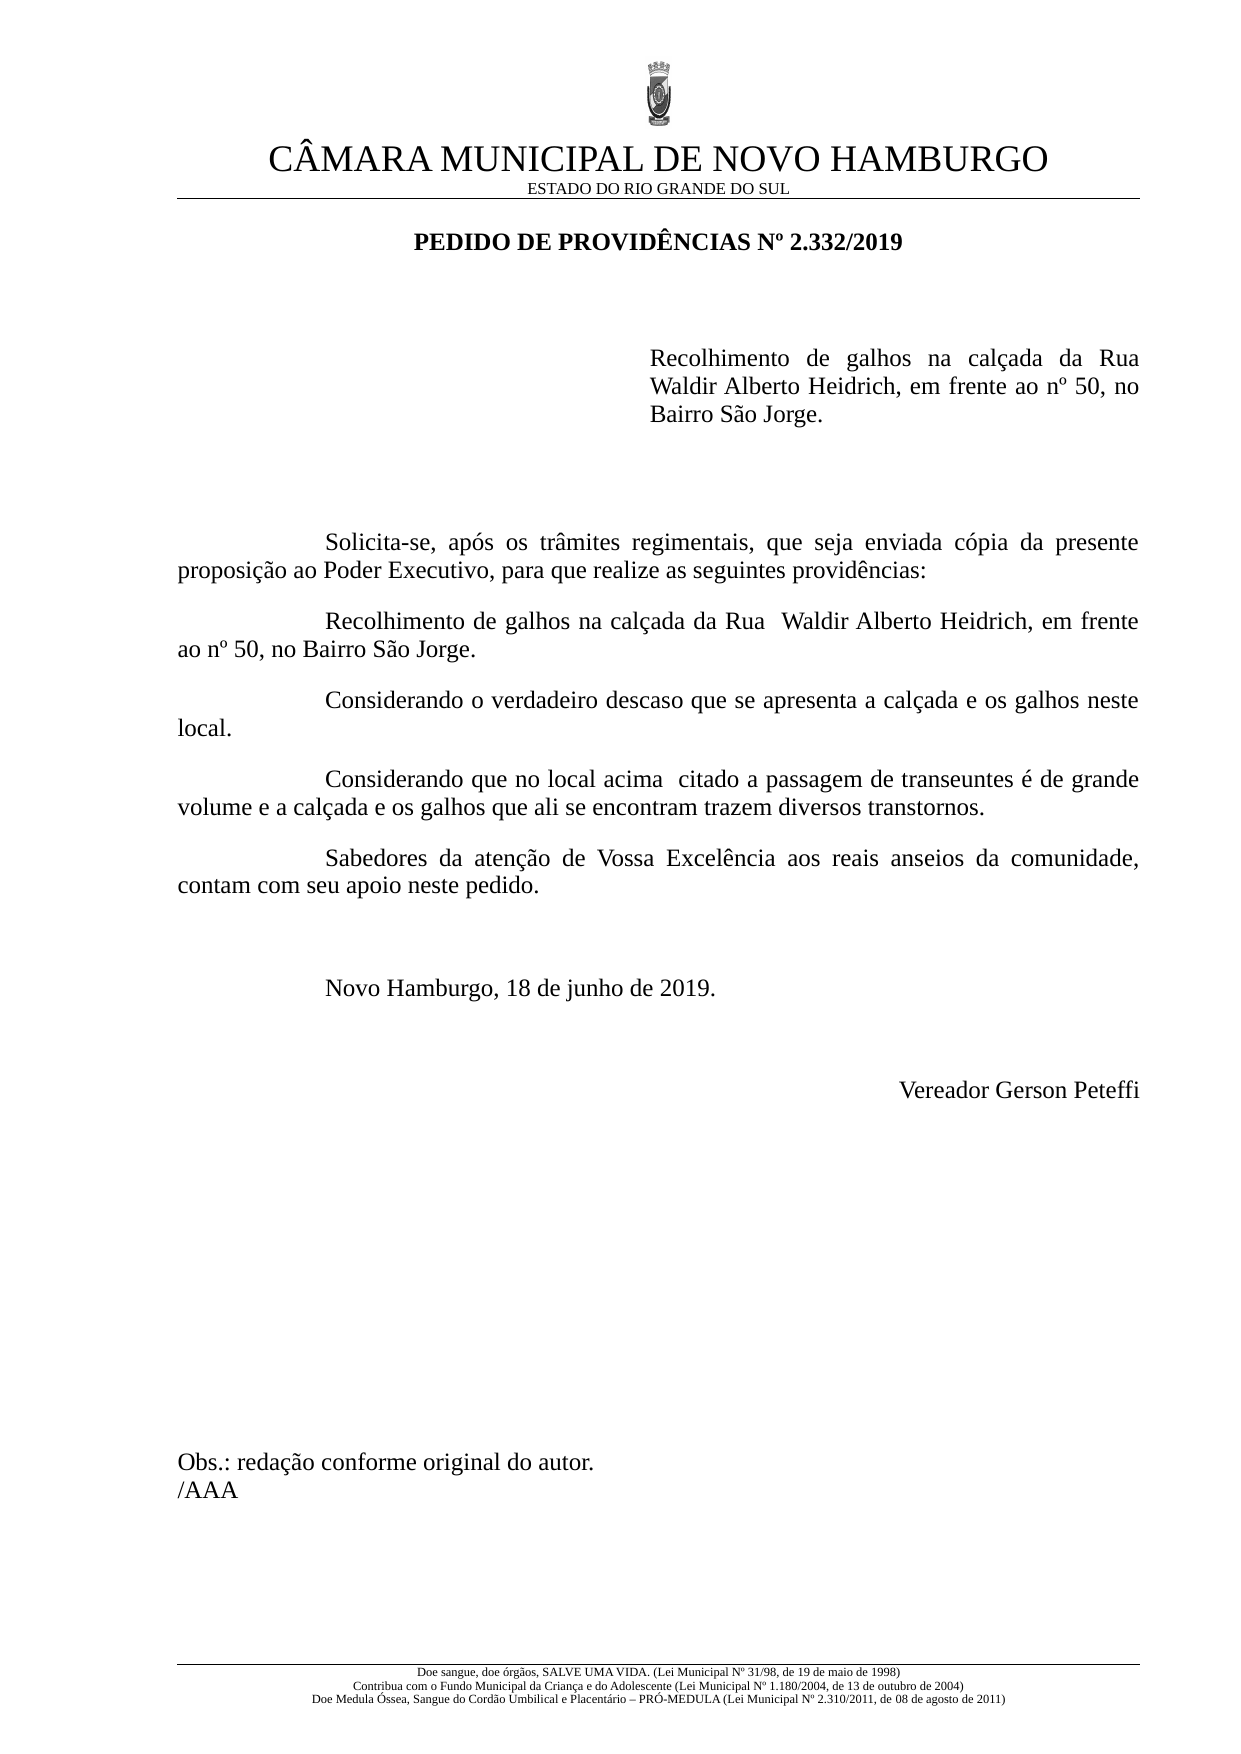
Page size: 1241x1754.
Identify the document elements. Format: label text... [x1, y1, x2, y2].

text Vereador Gerson Peteffi [177, 1077, 1140, 1104]
text Considerando que no local acima citado a passagem de transeuntes é de grande volume e a calçada e os galhos que ali se encontram trazem diversos transtornos. [177, 765, 1140, 820]
text Considerando o verdadeiro descaso que se apresenta a calçada e os galhos neste local. [177, 686, 1140, 741]
text PEDIDO DE PROVIDÊNCIAS Nº 2.332/2019 [177, 228, 1140, 256]
text Recolhimento de galhos na calçada da Rua Waldir Alberto Heidrich, em frente ao nº 50, no Bairro São Jorge. [649, 344, 1140, 428]
text Novo Hamburgo, 18 de junho de 2019. [177, 974, 1140, 1002]
text /AAA [177, 1476, 1140, 1504]
text Obs.: redação conforme original do autor. [177, 1448, 1140, 1476]
text Sabedores da atenção de Vossa Excelência aos reais anseios da comunidade, contam com seu apoio neste pedido. [177, 844, 1140, 899]
text Recolhimento de galhos na calçada da Rua Waldir Alberto Heidrich, em frente ao nº 50, no Bairro São Jorge. [177, 607, 1140, 662]
text Solicita-se, após os trâmites regimentais, que seja enviada cópia da presente proposição ao Poder Executivo, para que realize as seguintes providências: [177, 528, 1140, 583]
